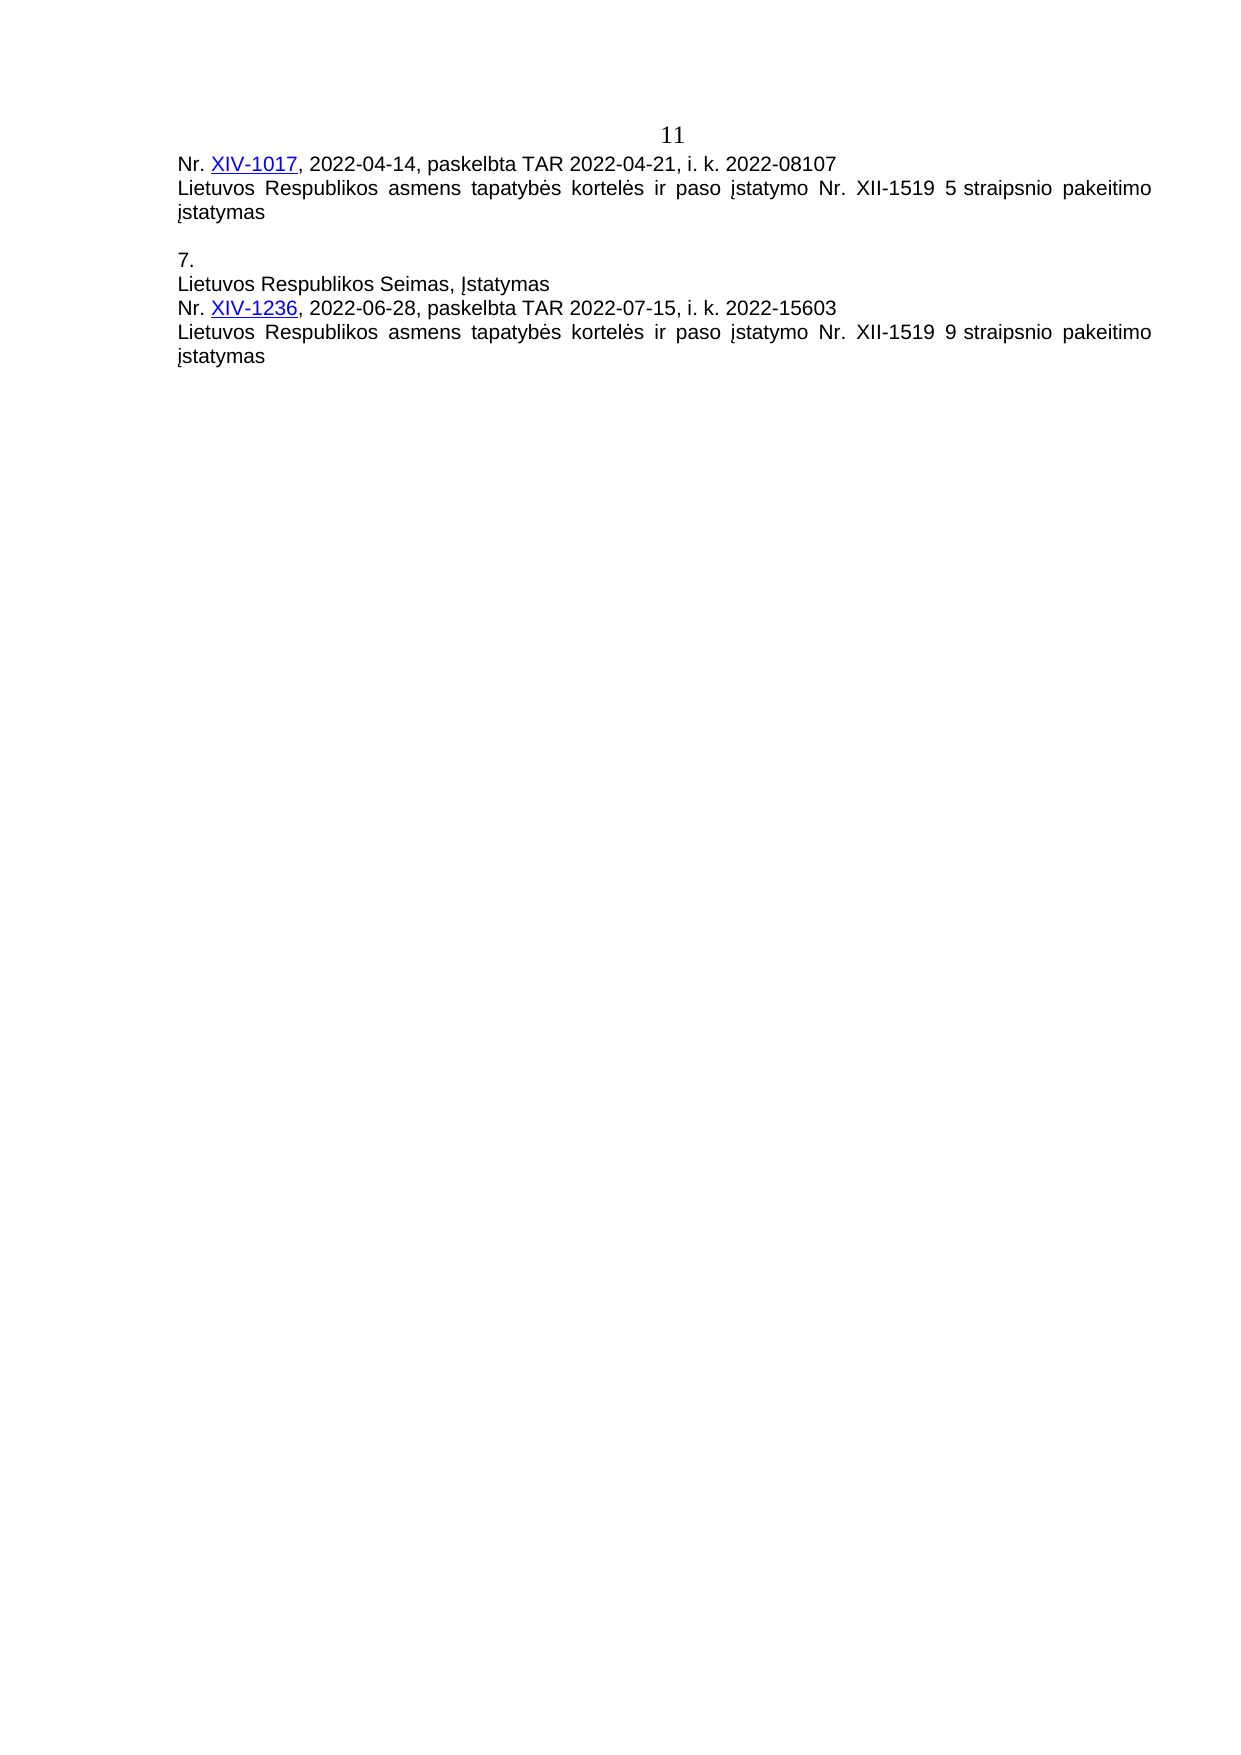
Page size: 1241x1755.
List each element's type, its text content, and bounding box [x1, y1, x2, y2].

text Nr. XIV-1017, 2022-04-14, paskelbta TAR 2022-04-21, i. k. 2022-08107 [177, 152, 1152, 176]
text Lietuvos Respublikos Seimas, Įstatymas [177, 272, 1152, 296]
text 7. [177, 248, 1152, 272]
text Lietuvos Respublikos asmens tapatybės kortelės ir paso įstatymo Nr. XII-1519 9 straipsnio pakeitimo įstatymas [177, 320, 1152, 368]
text Lietuvos Respublikos asmens tapatybės kortelės ir paso įstatymo Nr. XII-1519 5 straipsnio pakeitimo įstatymas [177, 176, 1152, 224]
text Nr. XIV-1236, 2022-06-28, paskelbta TAR 2022-07-15, i. k. 2022-15603 [177, 296, 1152, 320]
